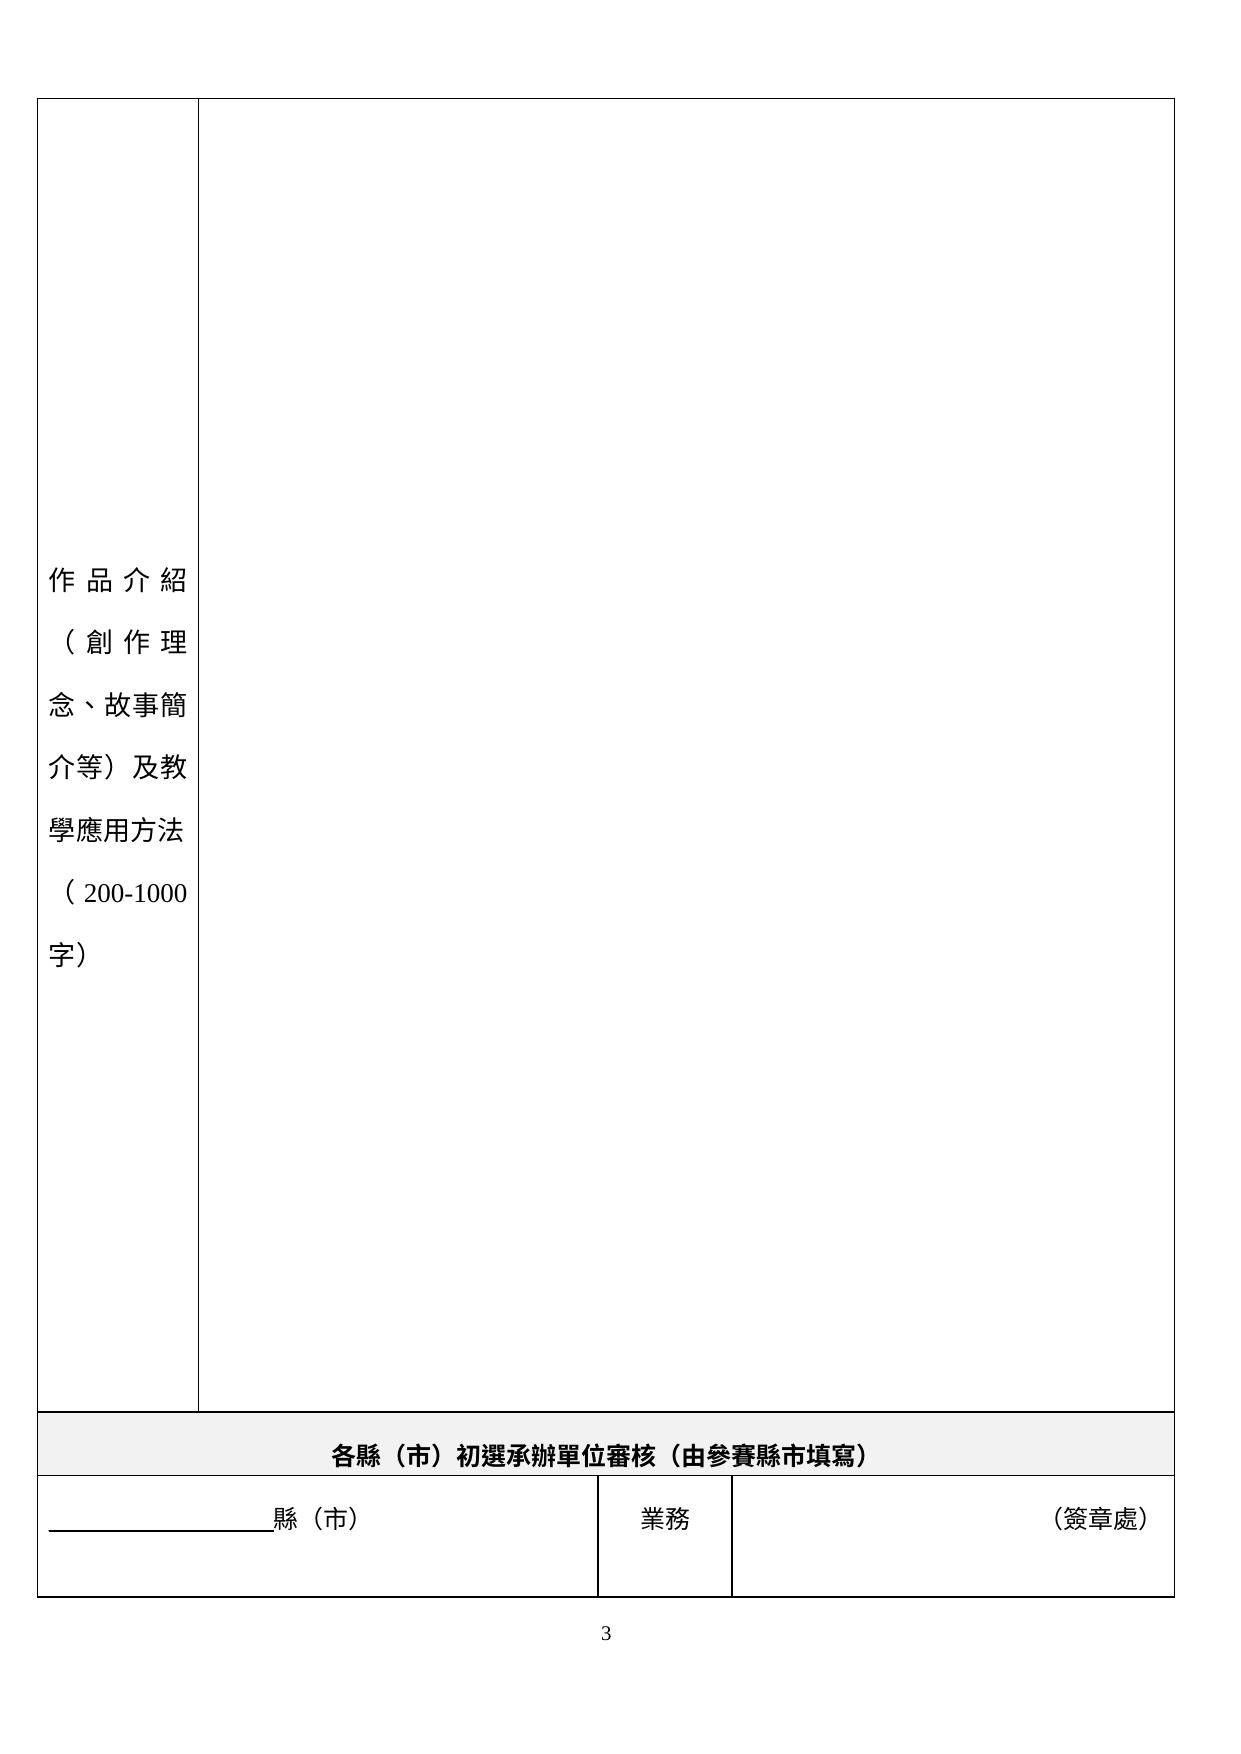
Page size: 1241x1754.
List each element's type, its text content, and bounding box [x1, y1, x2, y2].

table_cell 作品介紹（創作理念、故事簡介等）及教學應用方法 （200-1000字） [38, 99, 198, 1411]
table_cell （簽章處） [733, 1476, 1174, 1596]
table_cell 各縣（市）初選承辦單位審核（由參賽縣市填寫） [38, 1413, 1174, 1475]
table_cell __________________縣（市） [38, 1476, 597, 1596]
table_cell 業務 [599, 1476, 731, 1596]
table_cell [199, 99, 1174, 1411]
